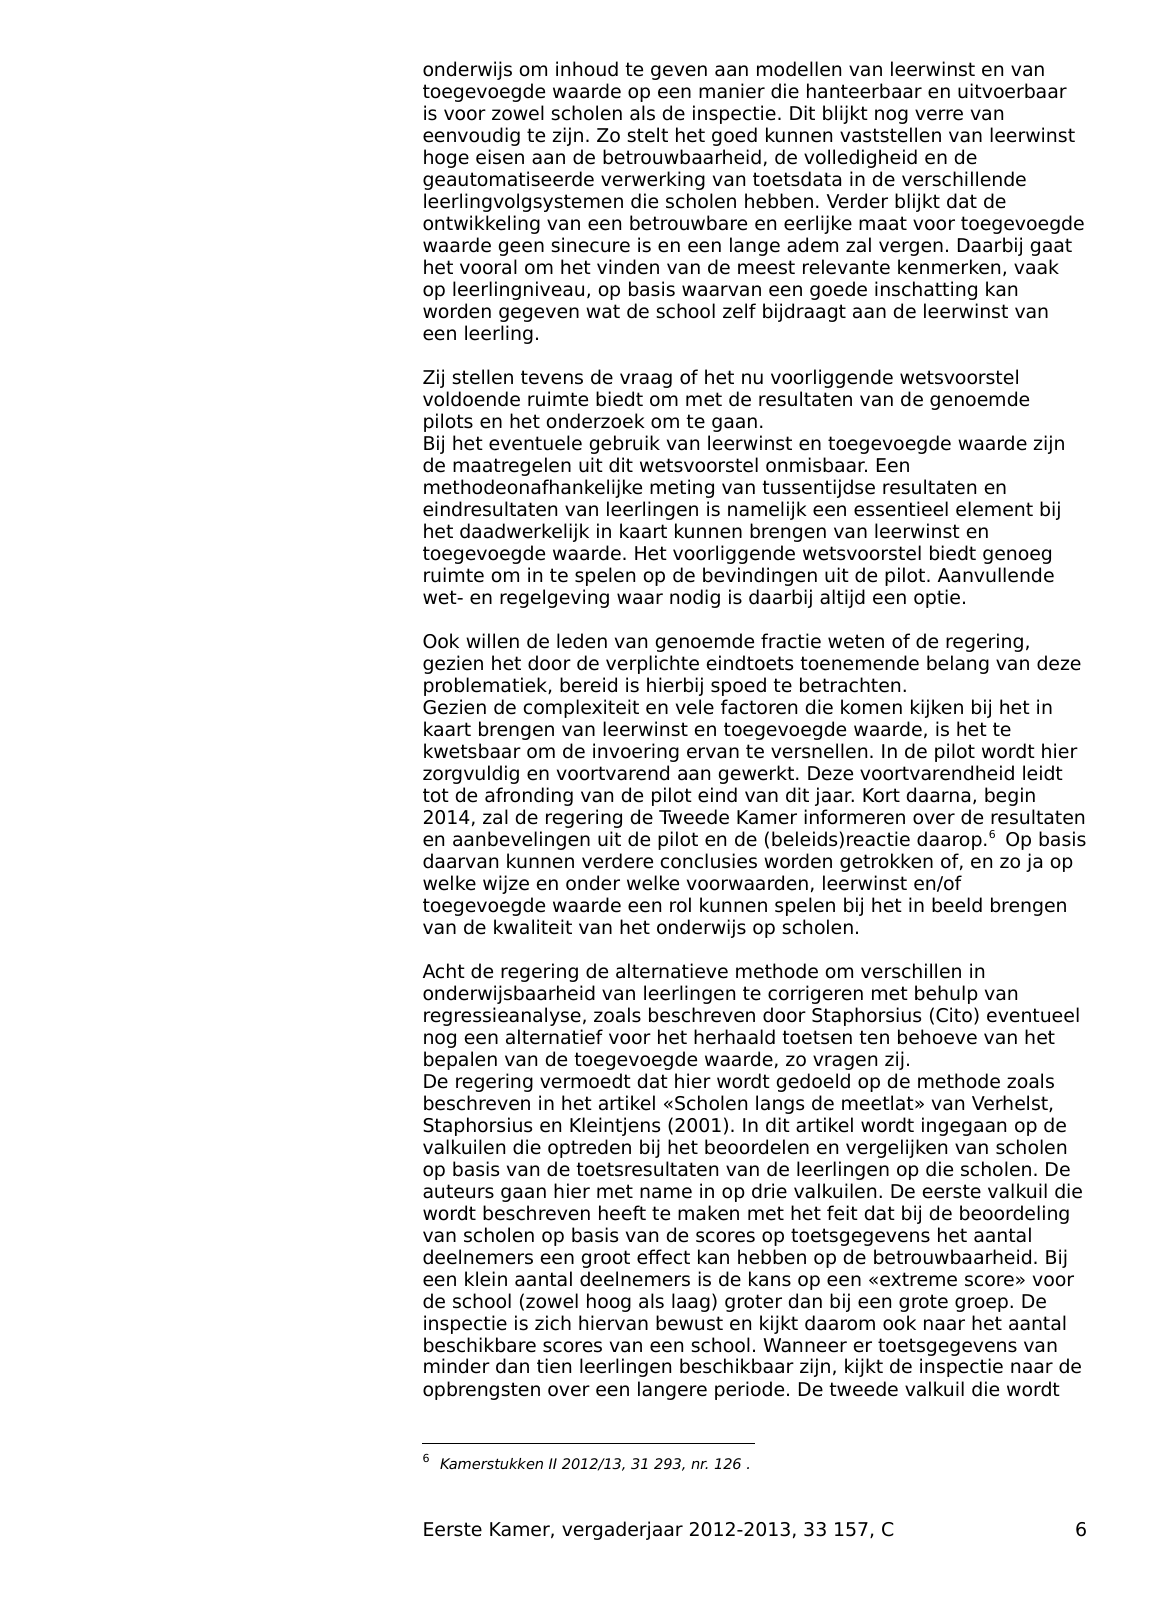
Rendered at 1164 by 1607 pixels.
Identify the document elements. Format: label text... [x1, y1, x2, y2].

text Ook willen de leden van genoemde fractie weten of de regering, gezien het door de verplichte eindtoets toenemende belang van deze problematiek, bereid is hierbij spoed te betrachten. [422, 631, 1087, 697]
text De regering vermoedt dat hier wordt gedoeld op de methode zoals beschreven in het artikel «Scholen langs de meetlat» van Verhelst, Staphorsius en Kleintjens (2001). In dit artikel wordt ingegaan op de valkuilen die optreden bij het beoordelen en vergelijken van scholen op basis van de toetsresultaten van de leerlingen op die scholen. De auteurs gaan hier met name in op drie valkuilen. De eerste valkuil die wordt beschreven heeft te maken met het feit dat bij de beoordeling van scholen op basis van de scores op toetsgegevens het aantal deelnemers een groot effect kan hebben op de betrouwbaarheid. Bij een klein aantal deelnemers is de kans op een «extreme score» voor de school (zowel hoog als laag) groter dan bij een grote groep. De inspectie is zich hiervan bewust en kijkt daarom ook naar het aantal beschikbare scores van een school. Wanneer er toetsgegevens van minder dan tien leerlingen beschikbaar zijn, kijkt de inspectie naar de opbrengsten over een langere periode. De tweede valkuil die wordt [422, 1071, 1087, 1400]
text Bij het eventuele gebruik van leerwinst en toegevoegde waarde zijn de maatregelen uit dit wetsvoorstel onmisbaar. Een methodeonafhankelijke meting van tussentijdse resultaten en eindresultaten van leerlingen is namelijk een essentieel element bij het daadwerkelijk in kaart kunnen brengen van leerwinst en toegevoegde waarde. Het voorliggende wetsvoorstel biedt genoeg ruimte om in te spelen op de bevindingen uit de pilot. Aanvullende wet- en regelgeving waar nodig is daarbij altijd een optie. [422, 433, 1087, 609]
text Zij stellen tevens de vraag of het nu voorliggende wetsvoorstel voldoende ruimte biedt om met de resultaten van de genoemde pilots en het onderzoek om te gaan. [422, 367, 1087, 433]
text onderwijs om inhoud te geven aan modellen van leerwinst en van toegevoegde waarde op een manier die hanteerbaar en uitvoerbaar is voor zowel scholen als de inspectie. Dit blijkt nog verre van eenvoudig te zijn. Zo stelt het goed kunnen vaststellen van leerwinst hoge eisen aan de betrouwbaarheid, de volledigheid en de geautomatiseerde verwerking van toetsdata in de verschillende leerlingvolgsystemen die scholen hebben. Verder blijkt dat de ontwikkeling van een betrouwbare en eerlijke maat voor toegevoegde waarde geen sinecure is en een lange adem zal vergen. Daarbij gaat het vooral om het vinden van de meest relevante kenmerken, vaak op leerlingniveau, op basis waarvan een goede inschatting kan worden gegeven wat de school zelf bijdraagt aan de leerwinst van een leerling. [422, 59, 1087, 345]
text Acht de regering de alternatieve methode om verschillen in onderwijsbaarheid van leerlingen te corrigeren met behulp van regressieanalyse, zoals beschreven door Staphorsius (Cito) eventueel nog een alternatief voor het herhaald toetsen ten behoeve van het bepalen van de toegevoegde waarde, zo vragen zij. [422, 961, 1087, 1071]
text Gezien de complexiteit en vele factoren die komen kijken bij het in kaart brengen van leerwinst en toegevoegde waarde, is het te kwetsbaar om de invoering ervan te versnellen. In de pilot wordt hier zorgvuldig en voortvarend aan gewerkt. Deze voortvarendheid leidt tot de afronding van de pilot eind van dit jaar. Kort daarna, begin 2014, zal de regering de Tweede Kamer informeren over de resultaten en aanbevelingen uit de pilot en de (beleids)reactie daarop. Op basis daarvan kunnen verdere conclusies worden getrokken of, en zo ja op welke wijze en onder welke voorwaarden, leerwinst en/of toegevoegde waarde een rol kunnen spelen bij het in beeld brengen van de kwaliteit van het onderwijs op scholen. [422, 697, 1087, 939]
text Kamerstukken II 2012/13, 31 293, nr. 126 . [422, 1452, 1087, 1474]
